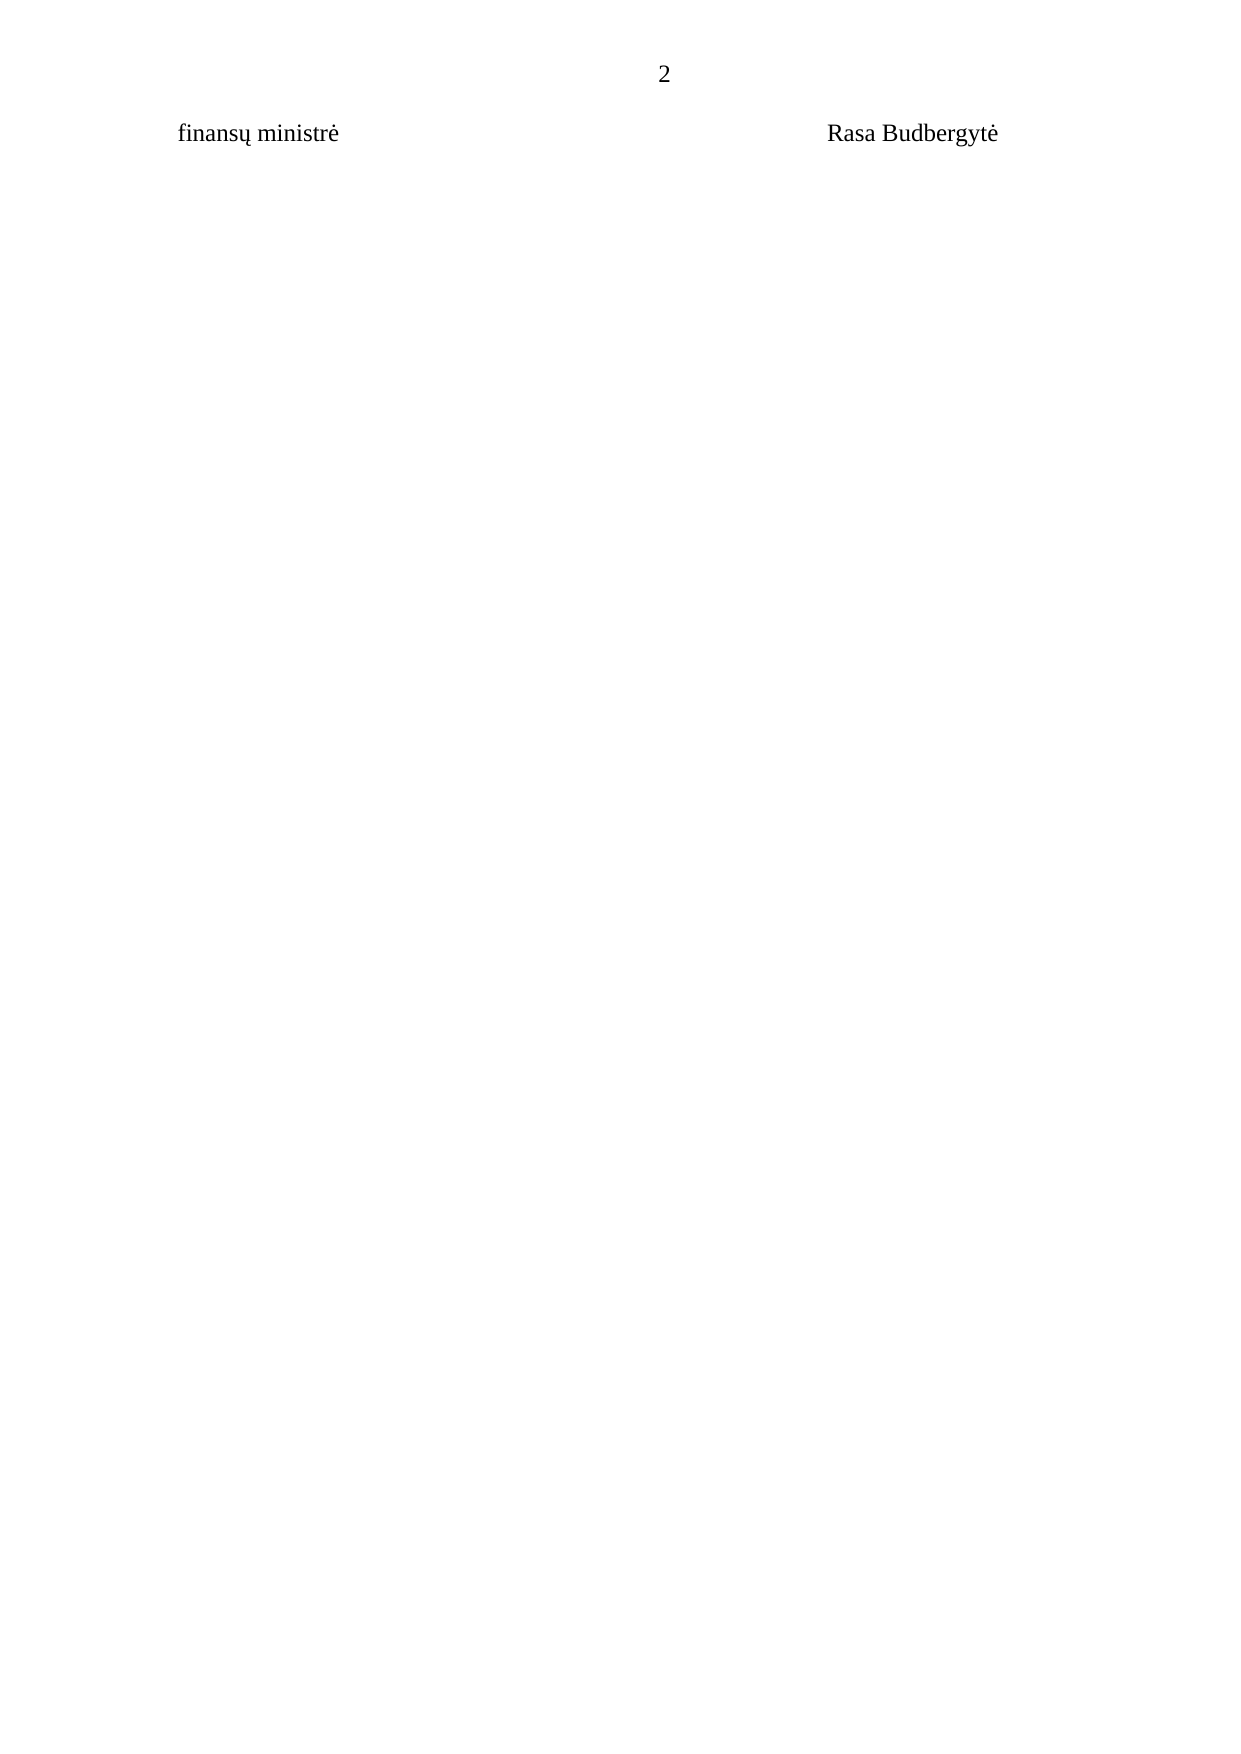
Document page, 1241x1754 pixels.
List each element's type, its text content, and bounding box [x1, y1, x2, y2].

text finansų ministrė Rasa Budbergytė [177, 118, 1152, 147]
